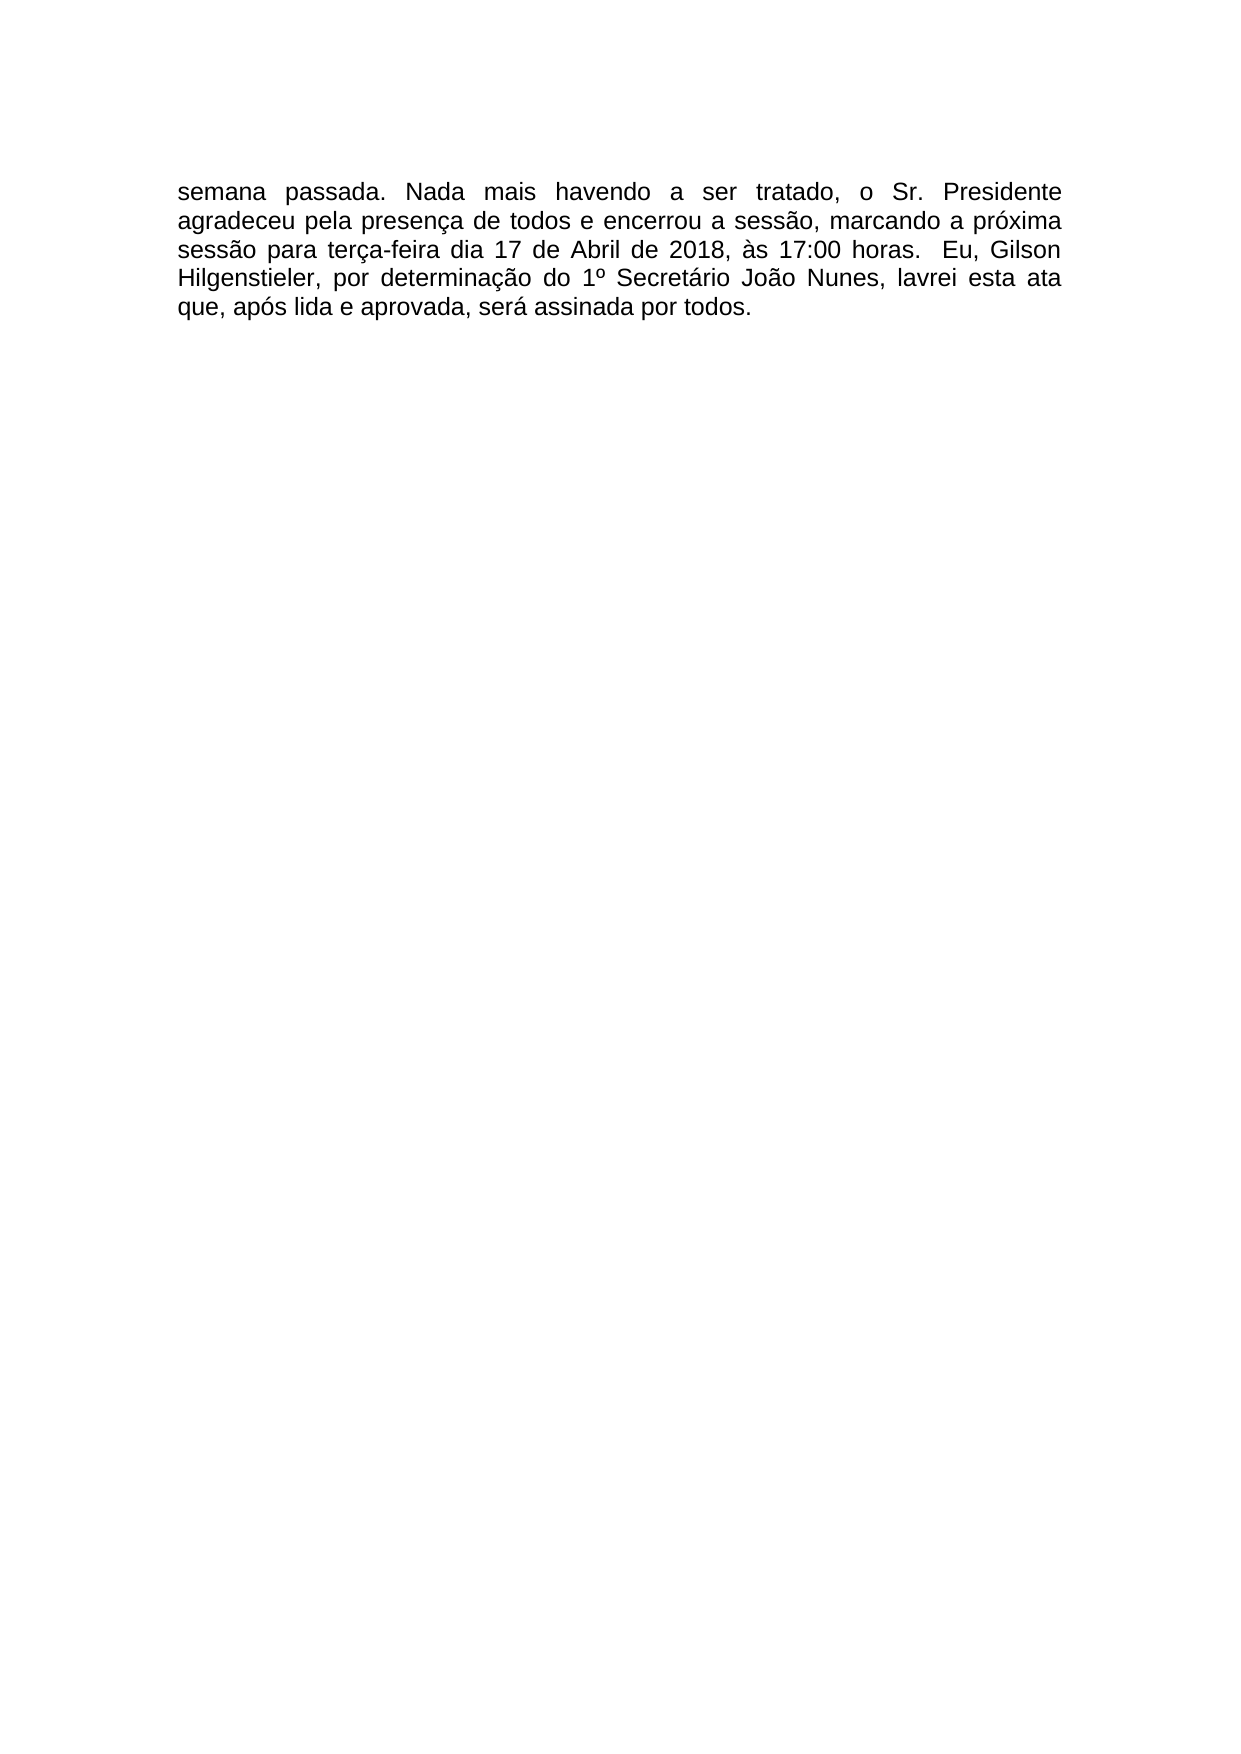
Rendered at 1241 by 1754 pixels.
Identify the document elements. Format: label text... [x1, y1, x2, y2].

text semana passada. Nada mais havendo a ser tratado, o Sr. Presidente agradeceu pela presença de todos e encerrou a sessão, marcando a próxima sessão para terça-feira dia 17 de Abril de 2018, às 17:00 horas. Eu, Gilson Hilgenstieler, por determinação do 1º Secretário João Nunes, lavrei esta ata que, após lida e aprovada, será assinada por todos. [177, 177, 1063, 321]
